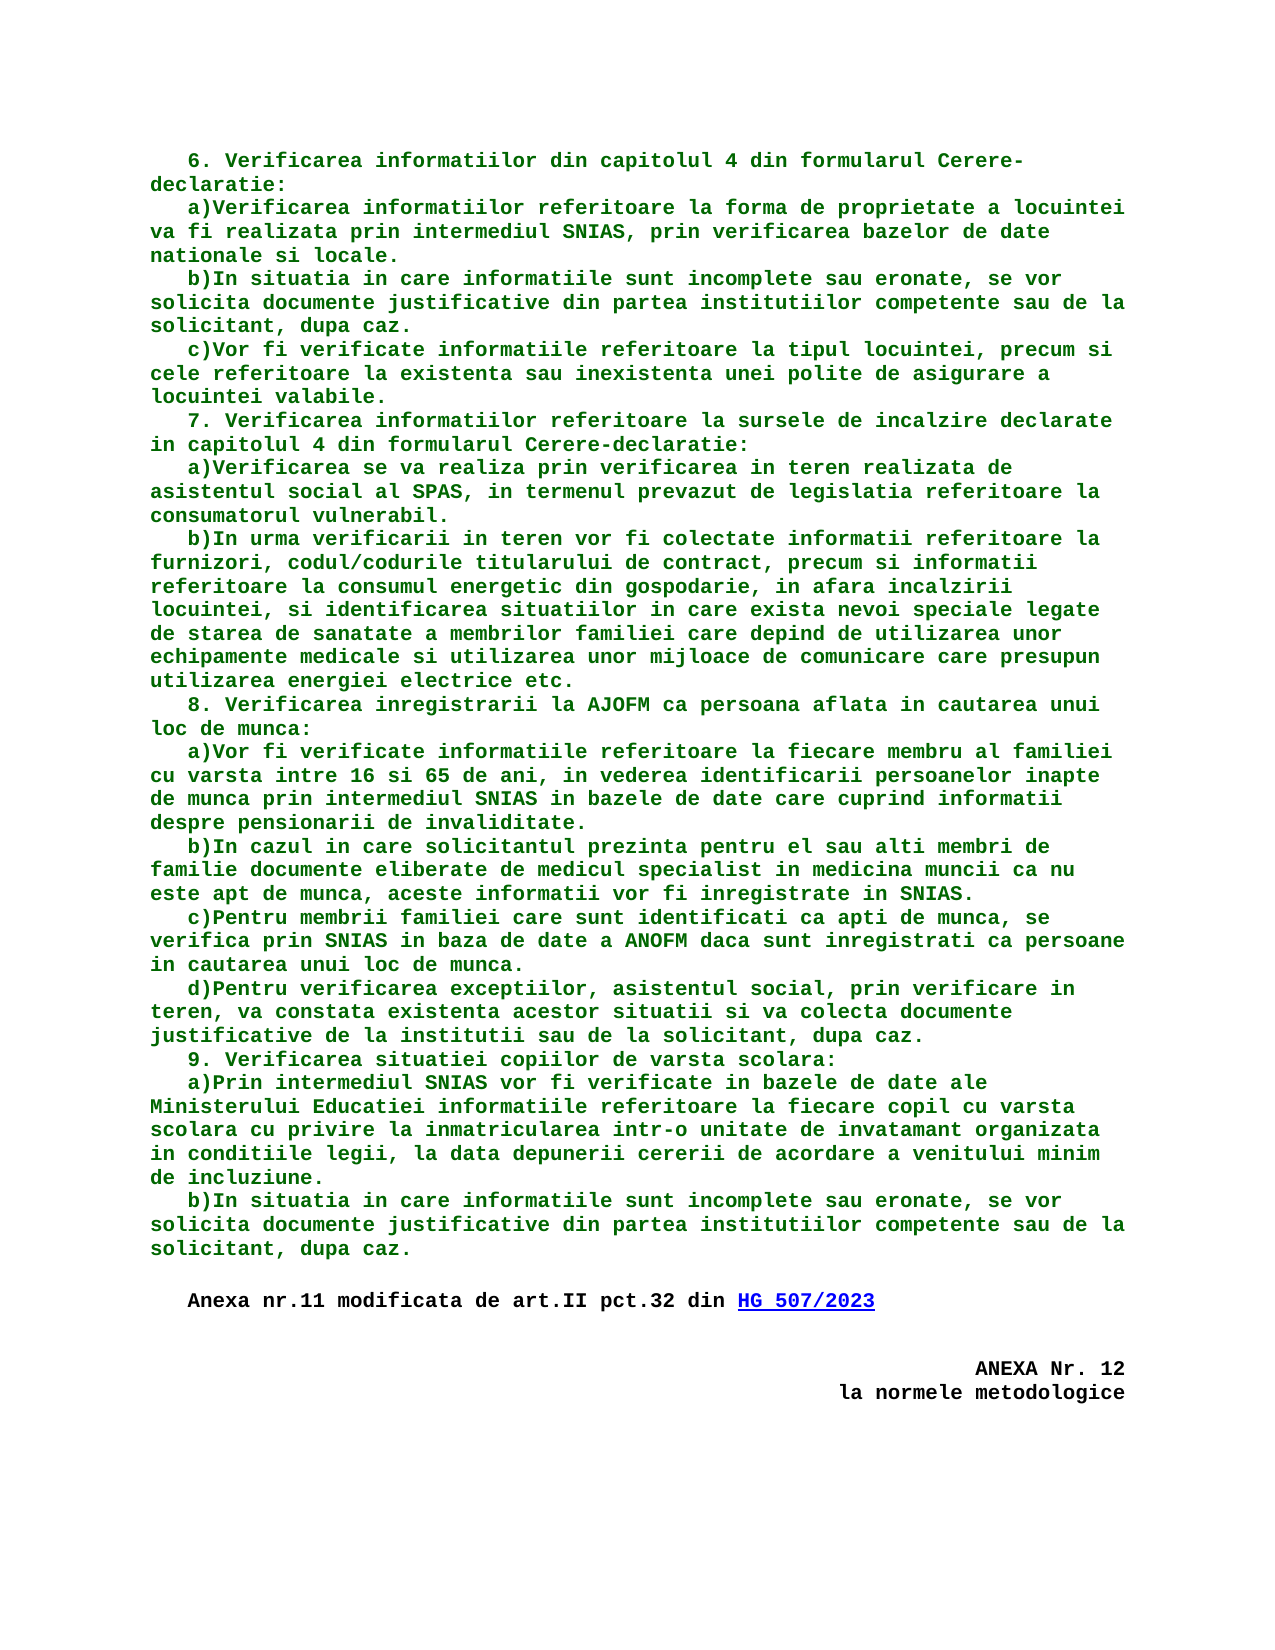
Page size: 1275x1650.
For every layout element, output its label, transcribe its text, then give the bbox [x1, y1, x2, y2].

text ANEXA Nr. 12 la normele metodologice [150, 1358, 1125, 1406]
text 9. Verificarea situatiei copiilor de varsta scolara: a)Prin intermediul SNIAS vor fi verificate in bazele de date ale Ministerului Educatiei informatiile referitoare la fiecare copil cu varsta scolara cu privire la inmatricularea intr-o unitate de invatamant organizata in conditiile legii, la data depunerii cererii de acordare a venitului minim de incluziune. b)In situatia in care informatiile sunt incomplete sau eronate, se vor solicita documente justificative din partea institutiilor competente sau de la solicitant, dupa caz. [150, 1048, 1125, 1261]
text 6. Verificarea informatiilor din capitolul 4 din formularul Cerere-declaratie: a)Verificarea informatiilor referitoare la forma de proprietate a locuintei va fi realizata prin intermediul SNIAS, prin verificarea bazelor de date nationale si locale. b)In situatia in care informatiile sunt incomplete sau eronate, se vor solicita documente justificative din partea institutiilor competente sau de la solicitant, dupa caz. c)Vor fi verificate informatiile referitoare la tipul locuintei, precum si cele referitoare la existenta sau inexistenta unei polite de asigurare a locuintei valabile. [150, 150, 1125, 410]
text Anexa nr.11 modificata de art.II pct.32 din HG 507/2023 [150, 1290, 1125, 1314]
text 8. Verificarea inregistrarii la AJOFM ca persoana aflata in cautarea unui loc de munca: a)Vor fi verificate informatiile referitoare la fiecare membru al familiei cu varsta intre 16 si 65 de ani, in vederea identificarii persoanelor inapte de munca prin intermediul SNIAS in bazele de date care cuprind informatii despre pensionarii de invaliditate. b)In cazul in care solicitantul prezinta pentru el sau alti membri de familie documente eliberate de medicul specialist in medicina muncii ca nu este apt de munca, aceste informatii vor fi inregistrate in SNIAS. c)Pentru membrii familiei care sunt identificati ca apti de munca, se verifica prin SNIAS in baza de date a ANOFM daca sunt inregistrati ca persoane in cautarea unui loc de munca. d)Pentru verificarea exceptiilor, asistentul social, prin verificare in teren, va constata existenta acestor situatii si va colecta documente justificative de la institutii sau de la solicitant, dupa caz. [150, 694, 1125, 1048]
text 7. Verificarea informatiilor referitoare la sursele de incalzire declarate in capitolul 4 din formularul Cerere-declaratie: a)Verificarea se va realiza prin verificarea in teren realizata de asistentul social al SPAS, in termenul prevazut de legislatia referitoare la consumatorul vulnerabil. b)In urma verificarii in teren vor fi colectate informatii referitoare la furnizori, codul/codurile titularului de contract, precum si informatii referitoare la consumul energetic din gospodarie, in afara incalzirii locuintei, si identificarea situatiilor in care exista nevoi speciale legate de starea de sanatate a membrilor familiei care depind de utilizarea unor echipamente medicale si utilizarea unor mijloace de comunicare care presupun utilizarea energiei electrice etc. [150, 410, 1125, 694]
